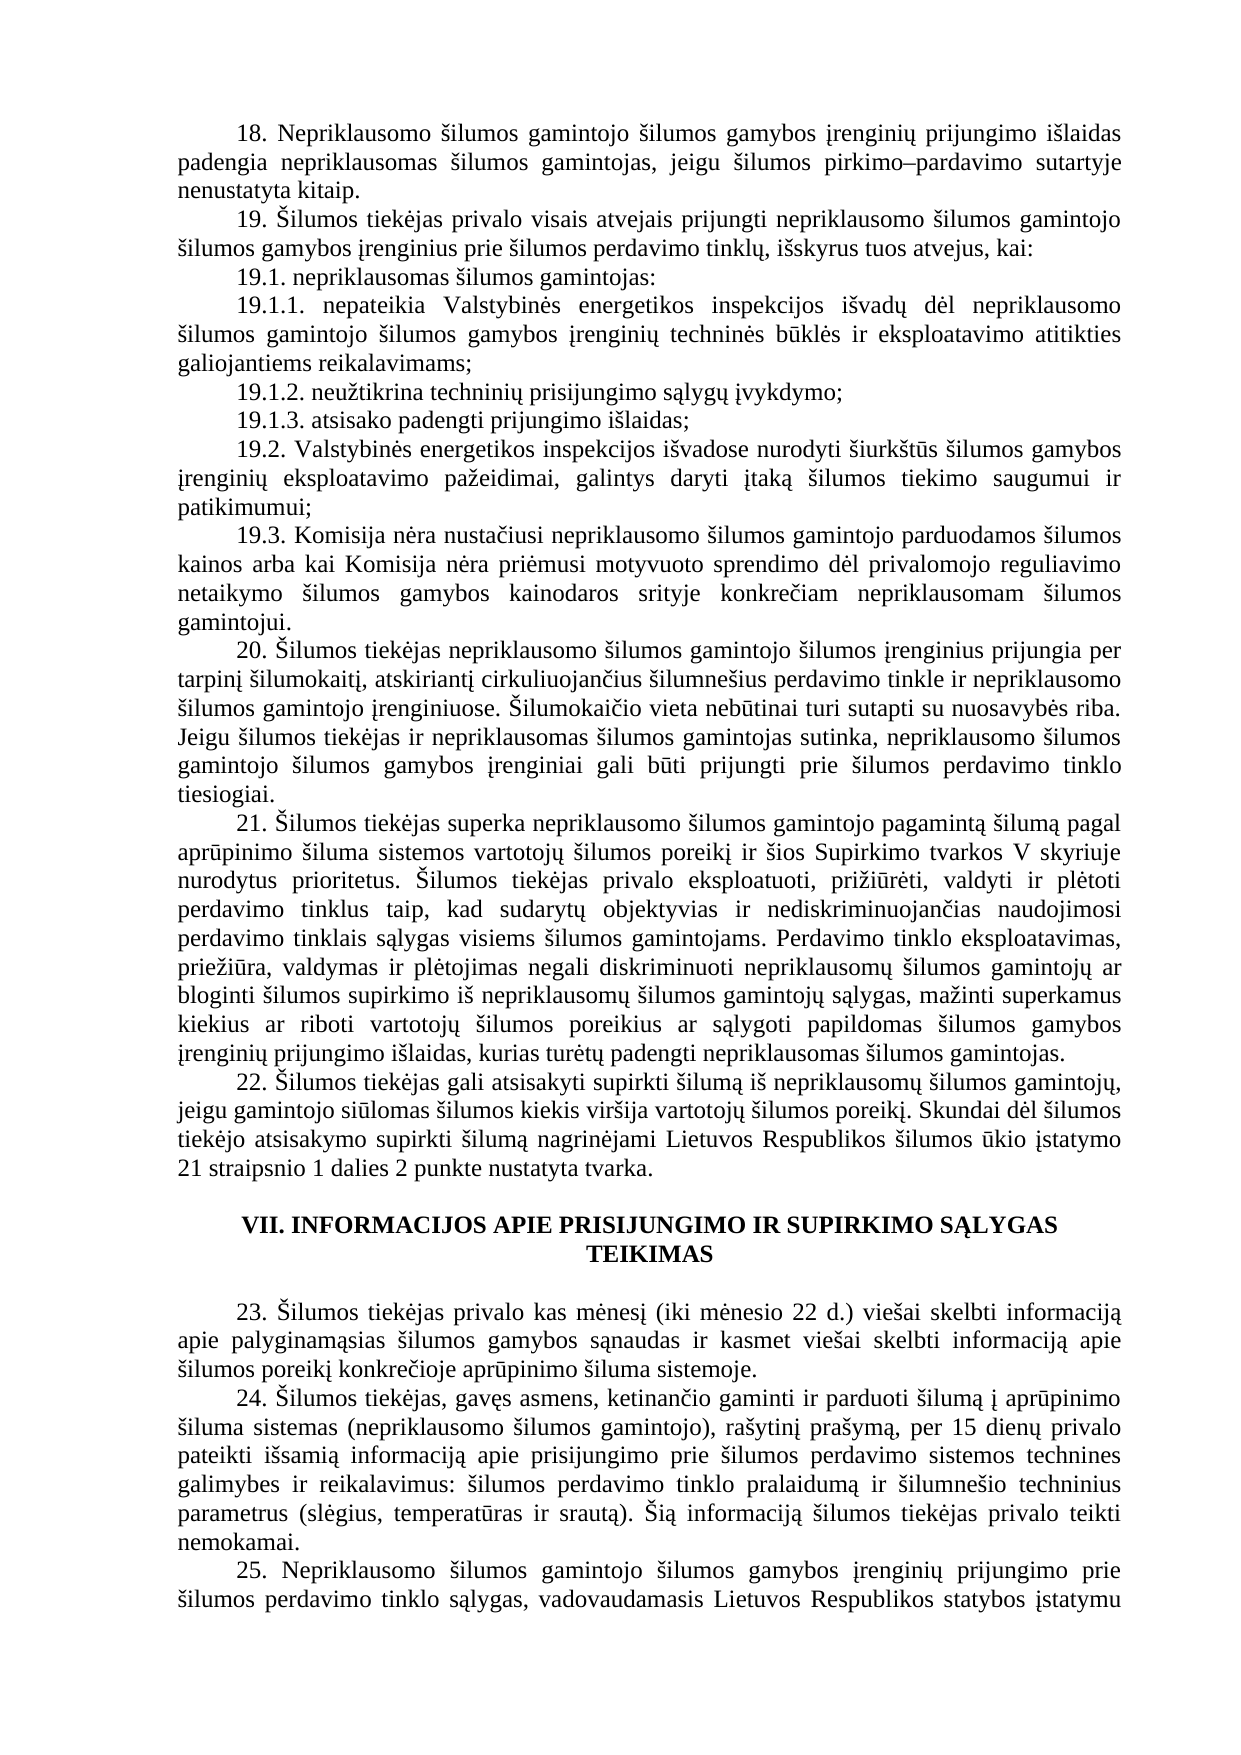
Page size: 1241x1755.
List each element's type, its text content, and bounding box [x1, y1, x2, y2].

text 19.1.2. neužtikrina techninių prisijungimo sąlygų įvykdymo; [177, 377, 1122, 406]
text 24. Šilumos tiekėjas, gavęs asmens, ketinančio gaminti ir parduoti šilumą į aprūpinimo šiluma sistemas (nepriklausomo šilumos gamintojo), rašytinį prašymą, per 15 dienų privalo pateikti išsamią informaciją apie prisijungimo prie šilumos perdavimo sistemos technines galimybes ir reikalavimus: šilumos perdavimo tinklo pralaidumą ir šilumnešio techninius parametrus (slėgius, temperatūras ir srautą). Šią informaciją šilumos tiekėjas privalo teikti nemokamai. [177, 1383, 1122, 1556]
text 19.1.3. atsisako padengti prijungimo išlaidas; [177, 406, 1122, 434]
text VII. INFORMACIJOS APIE PRISIJUNGIMO IR SUPIRKIMO SĄLYGAS TEIKIMAS [177, 1211, 1122, 1268]
text 19.1.1. nepateikia Valstybinės energetikos inspekcijos išvadų dėl nepriklausomo šilumos gamintojo šilumos gamybos įrenginių techninės būklės ir eksploatavimo atitikties galiojantiems reikalavimams; [177, 291, 1122, 377]
text 19. Šilumos tiekėjas privalo visais atvejais prijungti nepriklausomo šilumos gamintojo šilumos gamybos įrenginius prie šilumos perdavimo tinklų, išskyrus tuos atvejus, kai: [177, 204, 1122, 262]
text 23. Šilumos tiekėjas privalo kas mėnesį (iki mėnesio 22 d.) viešai skelbti informaciją apie palyginamąsias šilumos gamybos sąnaudas ir kasmet viešai skelbti informaciją apie šilumos poreikį konkrečioje aprūpinimo šiluma sistemoje. [177, 1297, 1122, 1383]
text 19.3. Komisija nėra nustačiusi nepriklausomo šilumos gamintojo parduodamos šilumos kainos arba kai Komisija nėra priėmusi motyvuoto sprendimo dėl privalomojo reguliavimo netaikymo šilumos gamybos kainodaros srityje konkrečiam nepriklausomam šilumos gamintojui. [177, 521, 1122, 636]
text 19.1. nepriklausomas šilumos gamintojas: [177, 262, 1122, 291]
text 21. Šilumos tiekėjas superka nepriklausomo šilumos gamintojo pagamintą šilumą pagal aprūpinimo šiluma sistemos vartotojų šilumos poreikį ir šios Supirkimo tvarkos V skyriuje nurodytus prioritetus. Šilumos tiekėjas privalo eksploatuoti, prižiūrėti, valdyti ir plėtoti perdavimo tinklus taip, kad sudarytų objektyvias ir nediskriminuojančias naudojimosi perdavimo tinklais sąlygas visiems šilumos gamintojams. Perdavimo tinklo eksploatavimas, priežiūra, valdymas ir plėtojimas negali diskriminuoti nepriklausomų šilumos gamintojų ar bloginti šilumos supirkimo iš nepriklausomų šilumos gamintojų sąlygas, mažinti superkamus kiekius ar riboti vartotojų šilumos poreikius ar sąlygoti papildomas šilumos gamybos įrenginių prijungimo išlaidas, kurias turėtų padengti nepriklausomas šilumos gamintojas. [177, 808, 1122, 1067]
text 20. Šilumos tiekėjas nepriklausomo šilumos gamintojo šilumos įrenginius prijungia per tarpinį šilumokaitį, atskiriantį cirkuliuojančius šilumnešius perdavimo tinkle ir nepriklausomo šilumos gamintojo įrenginiuose. Šilumokaičio vieta nebūtinai turi sutapti su nuosavybės riba. Jeigu šilumos tiekėjas ir nepriklausomas šilumos gamintojas sutinka, nepriklausomo šilumos gamintojo šilumos gamybos įrenginiai gali būti prijungti prie šilumos perdavimo tinklo tiesiogiai. [177, 636, 1122, 808]
text 25. Nepriklausomo šilumos gamintojo šilumos gamybos įrenginių prijungimo prie šilumos perdavimo tinklo sąlygas, vadovaudamasis Lietuvos Respublikos statybos įstatymu [177, 1556, 1122, 1613]
text 18. Nepriklausomo šilumos gamintojo šilumos gamybos įrenginių prijungimo išlaidas padengia nepriklausomas šilumos gamintojas, jeigu šilumos pirkimo–pardavimo sutartyje nenustatyta kitaip. [177, 118, 1122, 204]
text 22. Šilumos tiekėjas gali atsisakyti supirkti šilumą iš nepriklausomų šilumos gamintojų, jeigu gamintojo siūlomas šilumos kiekis viršija vartotojų šilumos poreikį. Skundai dėl šilumos tiekėjo atsisakymo supirkti šilumą nagrinėjami Lietuvos Respublikos šilumos ūkio įstatymo 21 straipsnio 1 dalies 2 punkte nustatyta tvarka. [177, 1067, 1122, 1182]
text 19.2. Valstybinės energetikos inspekcijos išvadose nurodyti šiurkštūs šilumos gamybos įrenginių eksploatavimo pažeidimai, galintys daryti įtaką šilumos tiekimo saugumui ir patikimumui; [177, 434, 1122, 521]
